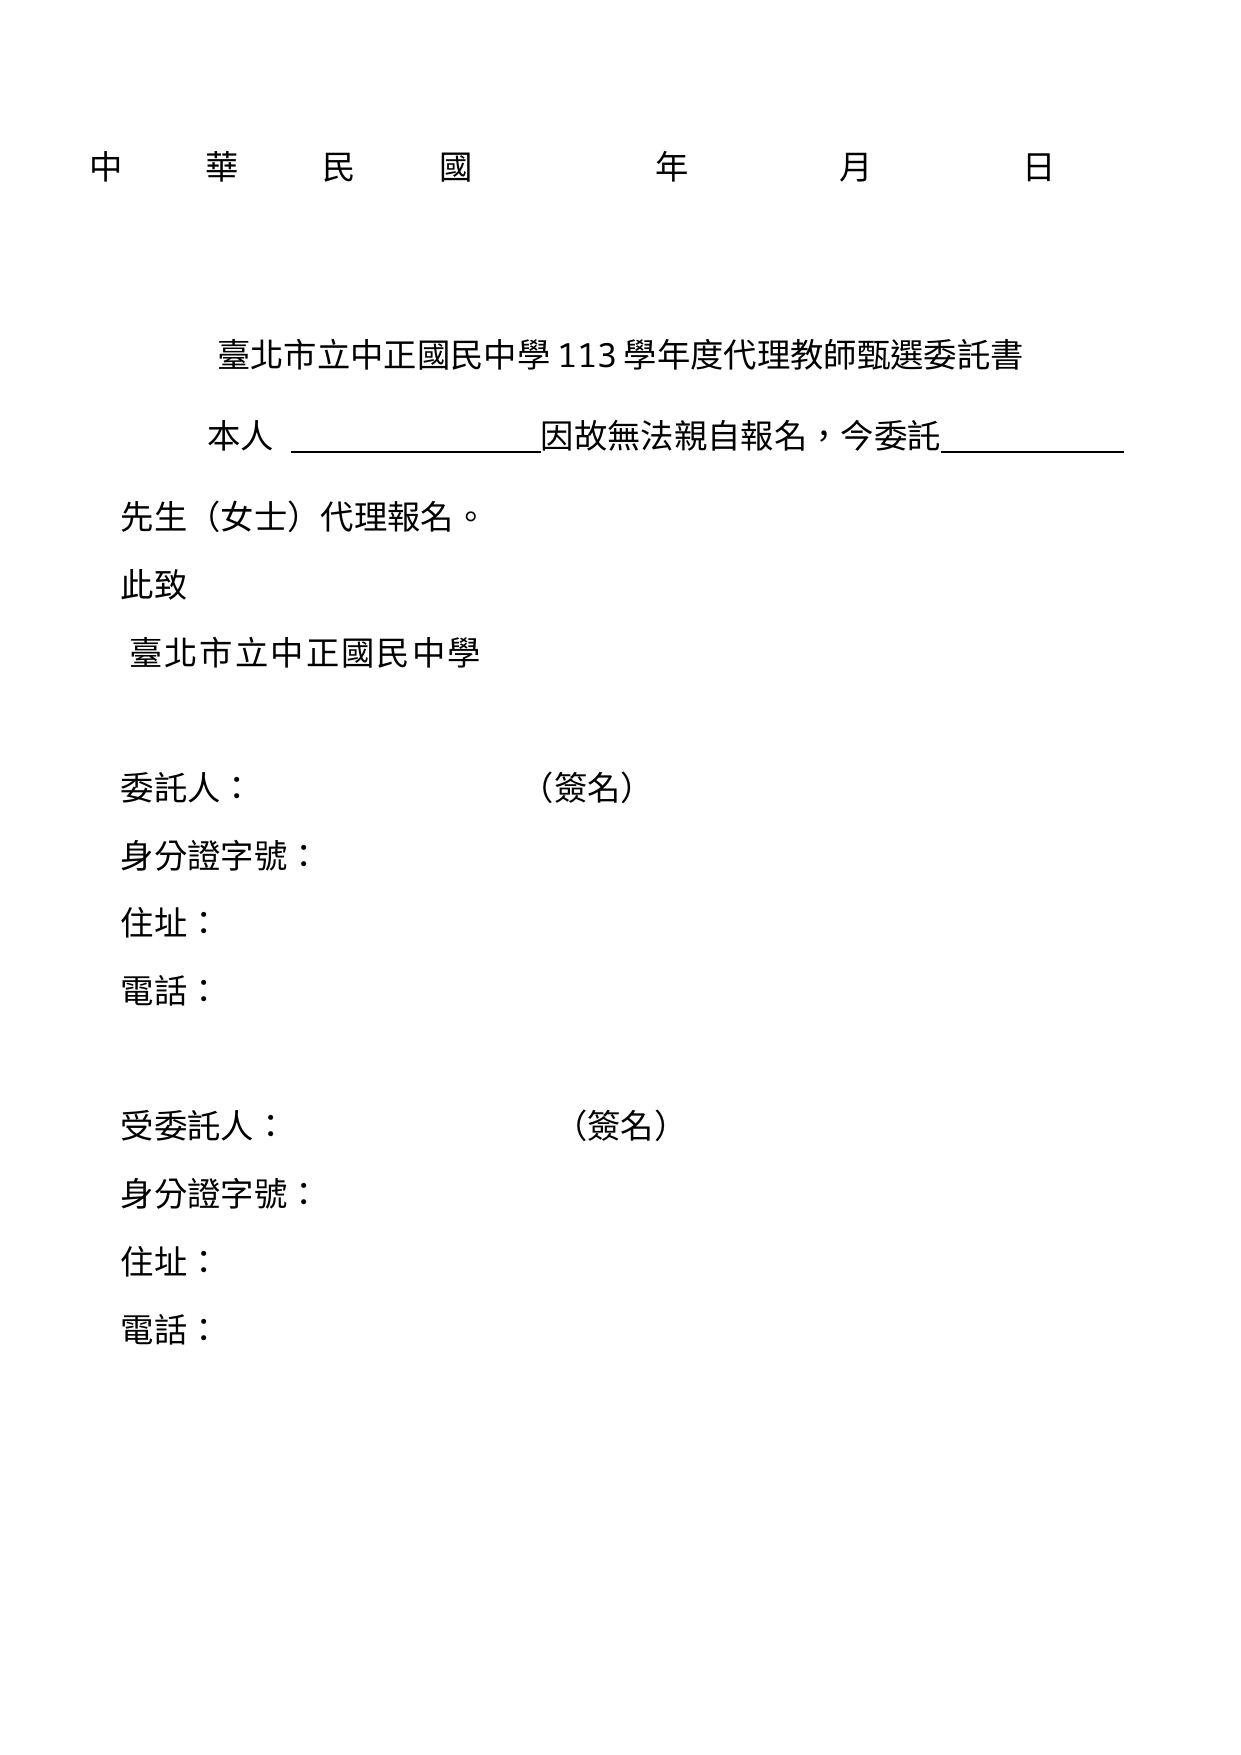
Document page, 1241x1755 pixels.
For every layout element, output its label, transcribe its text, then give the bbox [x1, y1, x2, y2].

text 住址： [47, 1218, 1193, 1281]
text 住址： [47, 880, 1193, 942]
text 臺北市立中正國民中學113學年度代理教師甄選委託書 [47, 311, 1193, 373]
text 電話： [47, 1286, 1193, 1348]
text 身分證字號： [47, 1151, 1193, 1213]
text 受委託人： （簽名） [47, 1083, 1193, 1145]
text 中 華 民 國 年 月 日 [47, 123, 1193, 186]
text 此致 [47, 541, 1193, 604]
text 身分證字號： [47, 812, 1193, 874]
text 臺北市立中正國民中學 [47, 609, 1193, 671]
text 本人 因故無法親自報名，今委託 [47, 392, 1193, 455]
text 電話： [47, 947, 1193, 1010]
text 委託人： （簽名） [47, 744, 1193, 807]
text 先生（女士）代理報名。 [81, 473, 1193, 536]
